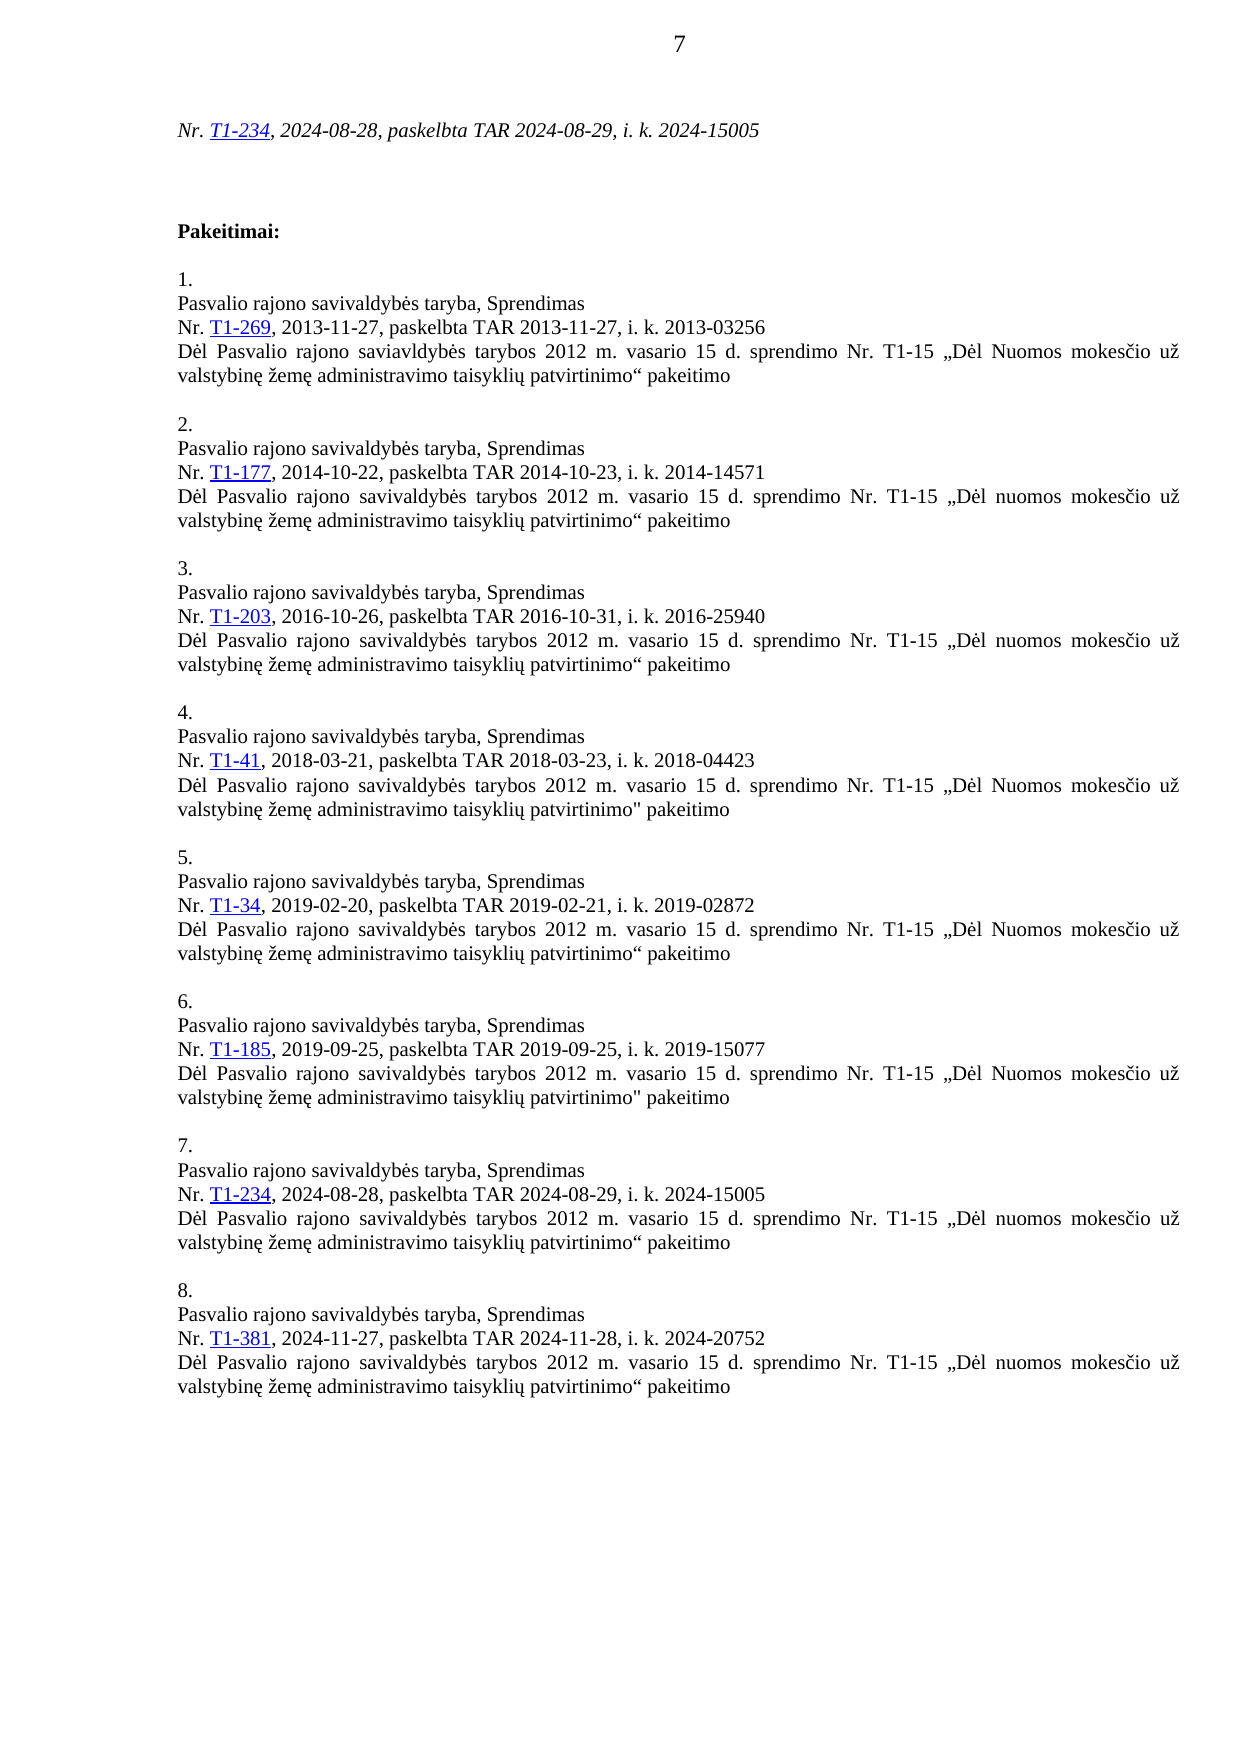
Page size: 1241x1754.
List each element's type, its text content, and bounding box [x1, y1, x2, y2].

text Pasvalio rajono savivaldybės taryba, Sprendimas [177, 291, 1181, 315]
text 5. [177, 845, 1181, 869]
text Nr. T1-381, 2024-11-27, paskelbta TAR 2024-11-28, i. k. 2024-20752 [177, 1326, 1181, 1350]
text Nr. T1-185, 2019-09-25, paskelbta TAR 2019-09-25, i. k. 2019-15077 [177, 1037, 1181, 1061]
text 4. [177, 700, 1181, 724]
text 7. [177, 1133, 1181, 1157]
text Nr. T1-269, 2013-11-27, paskelbta TAR 2013-11-27, i. k. 2013-03256 [177, 315, 1181, 339]
text Nr. T1-234, 2024-08-28, paskelbta TAR 2024-08-29, i. k. 2024-15005 [177, 1182, 1181, 1206]
text Pasvalio rajono savivaldybės taryba, Sprendimas [177, 724, 1181, 748]
text Dėl Pasvalio rajono savivaldybės tarybos 2012 m. vasario 15 d. sprendimo Nr. T1-15 „Dėl Nuomos mokesčio už valstybinę žemę administravimo taisyklių patvirtinimo" pakeitimo [177, 1061, 1181, 1109]
text 3. [177, 556, 1181, 580]
text Pasvalio rajono savivaldybės taryba, Sprendimas [177, 580, 1181, 604]
text Dėl Pasvalio rajono savivaldybės tarybos 2012 m. vasario 15 d. sprendimo Nr. T1-15 „Dėl Nuomos mokesčio už valstybinę žemę administravimo taisyklių patvirtinimo“ pakeitimo [177, 917, 1181, 965]
text 8. [177, 1278, 1181, 1302]
text Nr. T1-234, 2024-08-28, paskelbta TAR 2024-08-29, i. k. 2024-15005 [177, 118, 1181, 142]
text Pasvalio rajono savivaldybės taryba, Sprendimas [177, 1013, 1181, 1037]
text Dėl Pasvalio rajono savivaldybės tarybos 2012 m. vasario 15 d. sprendimo Nr. T1-15 „Dėl nuomos mokesčio už valstybinę žemę administravimo taisyklių patvirtinimo“ pakeitimo [177, 1206, 1181, 1254]
text Dėl Pasvalio rajono savivaldybės tarybos 2012 m. vasario 15 d. sprendimo Nr. T1-15 „Dėl nuomos mokesčio už valstybinę žemę administravimo taisyklių patvirtinimo“ pakeitimo [177, 1350, 1181, 1398]
text Dėl Pasvalio rajono savivaldybės tarybos 2012 m. vasario 15 d. sprendimo Nr. T1-15 „Dėl nuomos mokesčio už valstybinę žemę administravimo taisyklių patvirtinimo“ pakeitimo [177, 484, 1181, 532]
text Nr. T1-41, 2018-03-21, paskelbta TAR 2018-03-23, i. k. 2018-04423 [177, 748, 1181, 772]
text Pasvalio rajono savivaldybės taryba, Sprendimas [177, 436, 1181, 460]
text Dėl Pasvalio rajono saviavldybės tarybos 2012 m. vasario 15 d. sprendimo Nr. T1-15 „Dėl Nuomos mokesčio už valstybinę žemę administravimo taisyklių patvirtinimo“ pakeitimo [177, 339, 1181, 387]
text Pasvalio rajono savivaldybės taryba, Sprendimas [177, 1157, 1181, 1182]
text 1. [177, 267, 1181, 291]
text Nr. T1-177, 2014-10-22, paskelbta TAR 2014-10-23, i. k. 2014-14571 [177, 460, 1181, 484]
text 2. [177, 412, 1181, 436]
text Pasvalio rajono savivaldybės taryba, Sprendimas [177, 869, 1181, 893]
text Pakeitimai: [177, 219, 1181, 243]
text Dėl Pasvalio rajono savivaldybės tarybos 2012 m. vasario 15 d. sprendimo Nr. T1-15 „Dėl nuomos mokesčio už valstybinę žemę administravimo taisyklių patvirtinimo“ pakeitimo [177, 628, 1181, 676]
text Dėl Pasvalio rajono savivaldybės tarybos 2012 m. vasario 15 d. sprendimo Nr. T1-15 „Dėl Nuomos mokesčio už valstybinę žemę administravimo taisyklių patvirtinimo" pakeitimo [177, 772, 1181, 821]
text Nr. T1-34, 2019-02-20, paskelbta TAR 2019-02-21, i. k. 2019-02872 [177, 893, 1181, 917]
text Nr. T1-203, 2016-10-26, paskelbta TAR 2016-10-31, i. k. 2016-25940 [177, 604, 1181, 628]
text Pasvalio rajono savivaldybės taryba, Sprendimas [177, 1302, 1181, 1326]
text 6. [177, 989, 1181, 1013]
